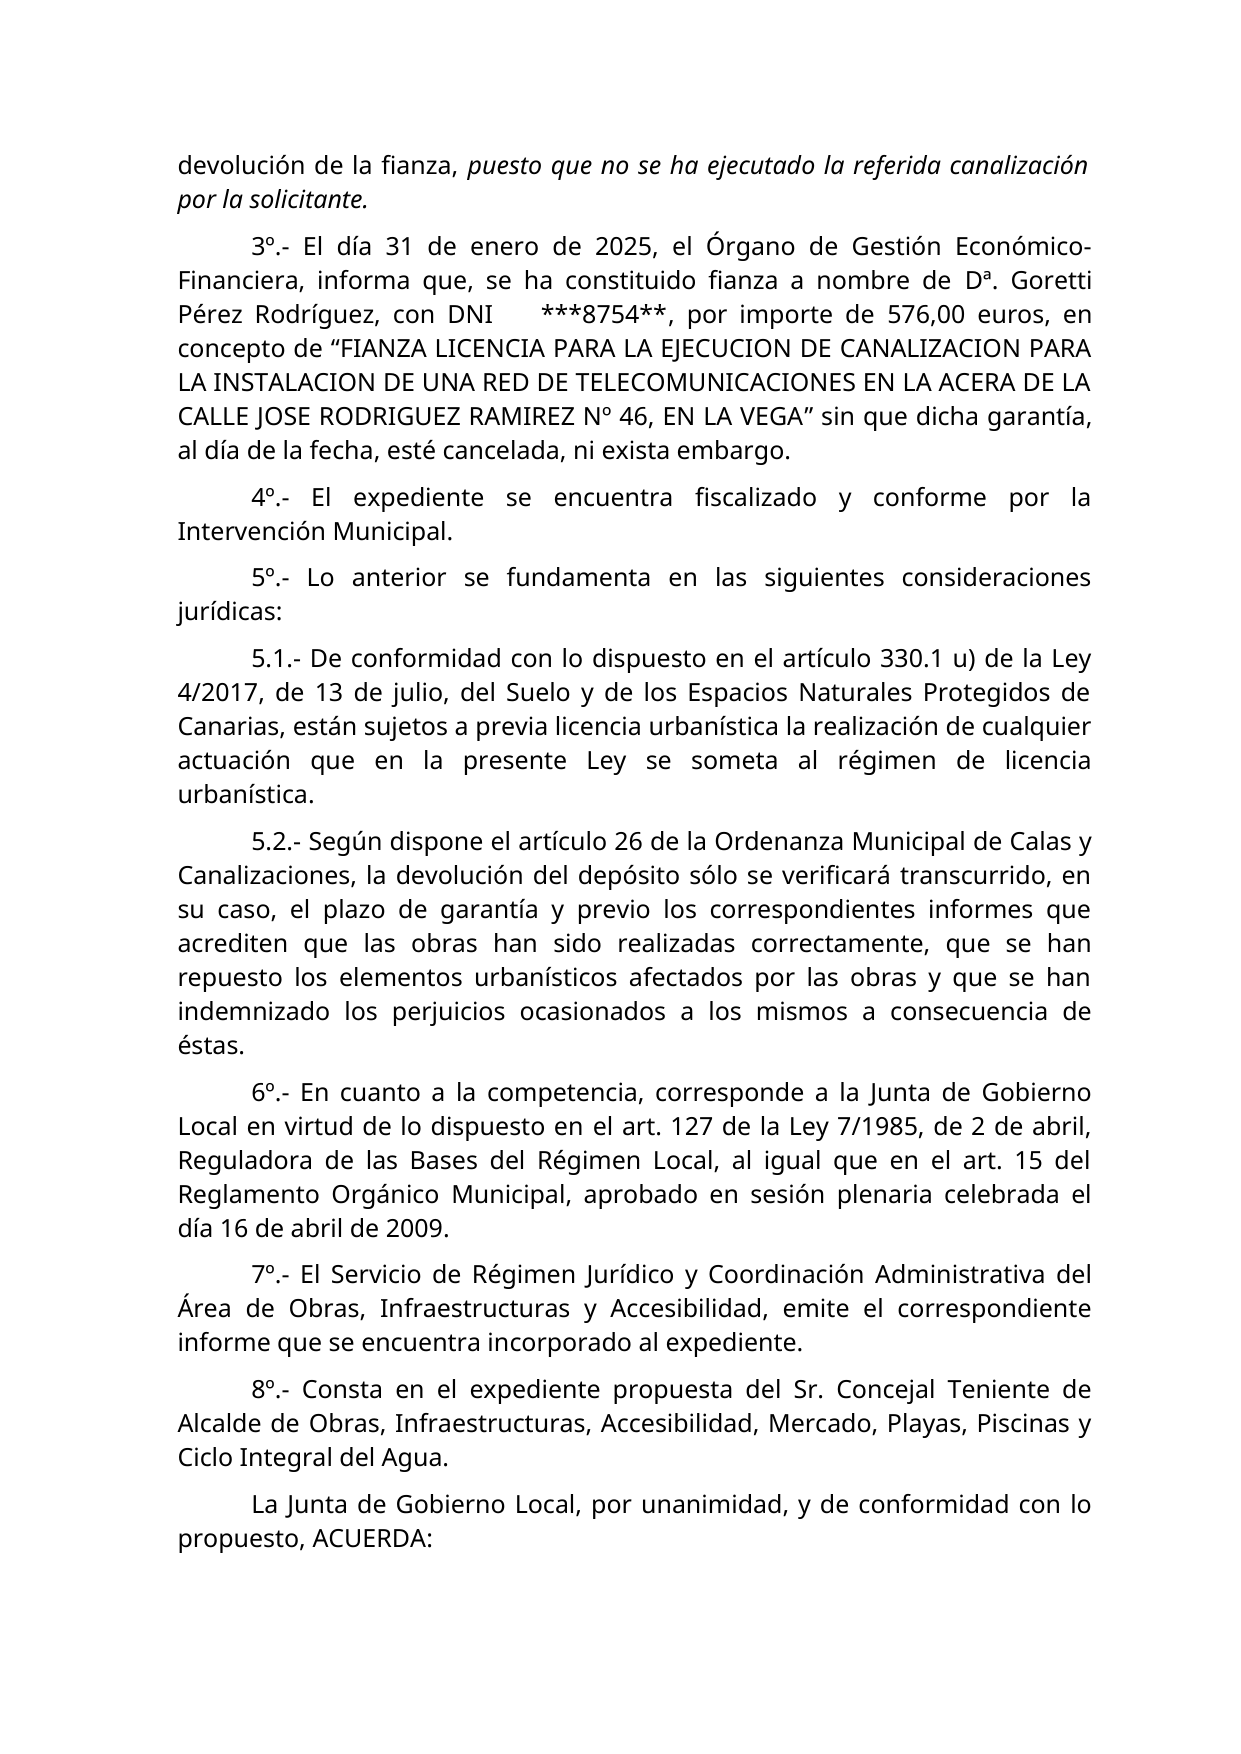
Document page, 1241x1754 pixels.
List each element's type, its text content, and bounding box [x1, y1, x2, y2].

text 7º.- El Servicio de Régimen Jurídico y Coordinación Administrativa del Área de Obras, Infraestructuras y Accesibilidad, emite el correspondiente informe que se encuentra incorporado al expediente. [177, 1257, 1093, 1359]
text 5º.- Lo anterior se fundamenta en las siguientes consideraciones jurídicas: [177, 560, 1093, 628]
text devolución de la fianza, puesto que no se ha ejecutado la referida canalización por la solicitante. [177, 148, 1093, 216]
text 5.2.- Según dispone el artículo 26 de la Ordenanza Municipal de Calas y Canalizaciones, la devolución del depósito sólo se verificará transcurrido, en su caso, el plazo de garantía y previo los correspondientes informes que acrediten que las obras han sido realizadas correctamente, que se han repuesto los elementos urbanísticos afectados por las obras y que se han indemnizado los perjuicios ocasionados a los mismos a consecuencia de éstas. [177, 823, 1093, 1062]
text 3º.- El día 31 de enero de 2025, el Órgano de Gestión Económico-Financiera, informa que, se ha constituido fianza a nombre de Dª. Goretti Pérez Rodríguez, con DNI ***8754**, por importe de 576,00 euros, en concepto de “FIANZA LICENCIA PARA LA EJECUCION DE CANALIZACION PARA LA INSTALACION DE UNA RED DE TELECOMUNICACIONES EN LA ACERA DE LA CALLE JOSE RODRIGUEZ RAMIREZ Nº 46, EN LA VEGA” sin que dicha garantía, al día de la fecha, esté cancelada, ni exista embargo. [177, 228, 1093, 467]
text La Junta de Gobierno Local, por unanimidad, y de conformidad con lo propuesto, ACUERDA: [177, 1486, 1093, 1554]
text 8º.- Consta en el expediente propuesta del Sr. Concejal Teniente de Alcalde de Obras, Infraestructuras, Accesibilidad, Mercado, Playas, Piscinas y Ciclo Integral del Agua. [177, 1372, 1093, 1474]
text 6º.- En cuanto a la competencia, corresponde a la Junta de Gobierno Local en virtud de lo dispuesto en el art. 127 de la Ley 7/1985, de 2 de abril, Reguladora de las Bases del Régimen Local, al igual que en el art. 15 del Reglamento Orgánico Municipal, aprobado en sesión plenaria celebrada el día 16 de abril de 2009. [177, 1074, 1093, 1244]
text 4º.- El expediente se encuentra fiscalizado y conforme por la Intervención Municipal. [177, 479, 1093, 547]
text 5.1.- De conformidad con lo dispuesto en el artículo 330.1 u) de la Ley 4/2017, de 13 de julio, del Suelo y de los Espacios Naturales Protegidos de Canarias, están sujetos a previa licencia urbanística la realización de cualquier actuación que en la presente Ley se someta al régimen de licencia urbanística. [177, 640, 1093, 811]
